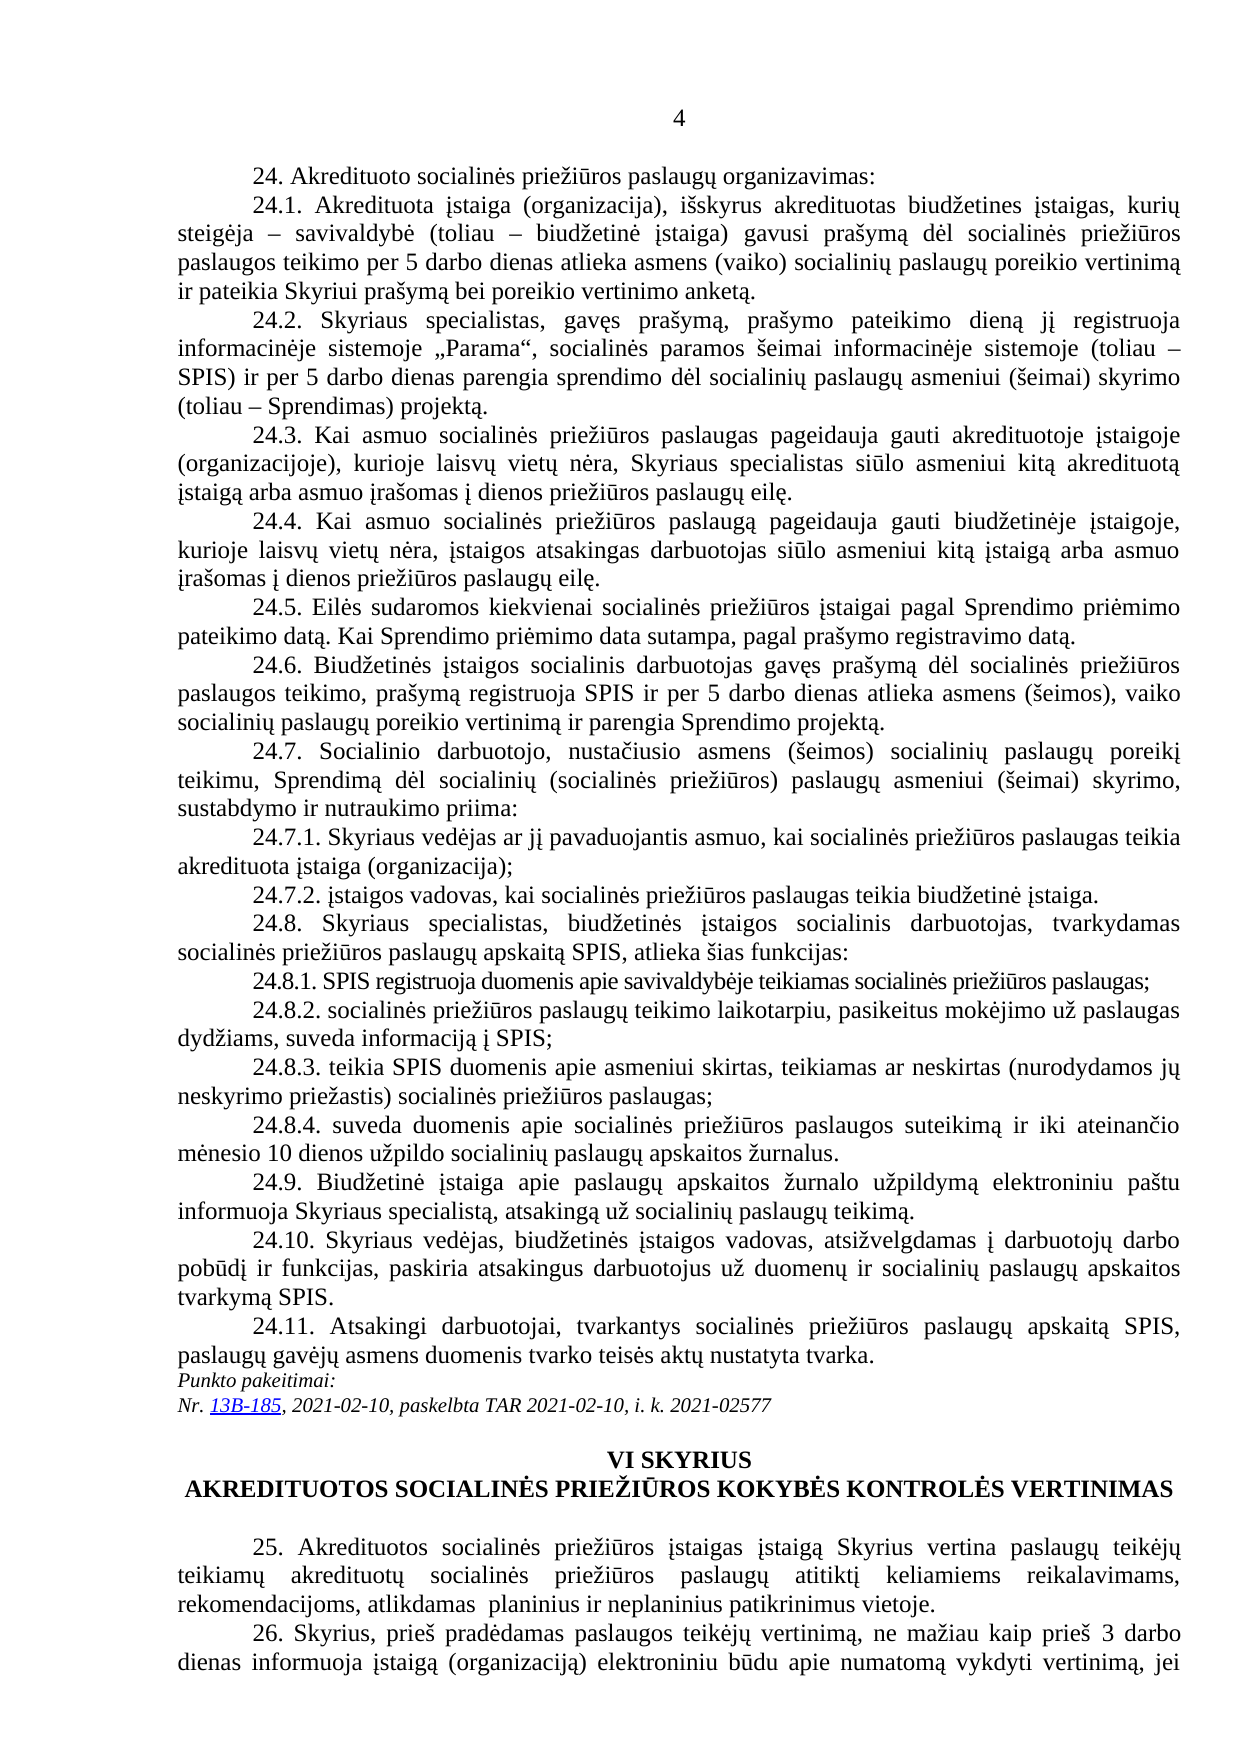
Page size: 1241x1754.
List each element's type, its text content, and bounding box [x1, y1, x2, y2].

text VI SKYRIUS [177, 1445, 1181, 1474]
text 24.8.3. teikia SPIS duomenis apie asmeniui skirtas, teikiamas ar neskirtas (nurodydamos jų neskyrimo priežastis) socialinės priežiūros paslaugas; [177, 1052, 1181, 1110]
text 24.10. Skyriaus vedėjas, biudžetinės įstaigos vadovas, atsižvelgdamas į darbuotojų darbo pobūdį ir funkcijas, paskiria atsakingus darbuotojus už duomenų ir socialinių paslaugų apskaitos tvarkymą SPIS. [177, 1225, 1181, 1311]
text 24.6. Biudžetinės įstaigos socialinis darbuotojas gavęs prašymą dėl socialinės priežiūros paslaugos teikimo, prašymą registruoja SPIS ir per 5 darbo dienas atlieka asmens (šeimos), vaiko socialinių paslaugų poreikio vertinimą ir parengia Sprendimo projektą. [177, 650, 1181, 736]
text 24.8.4. suveda duomenis apie socialinės priežiūros paslaugos suteikimą ir iki ateinančio mėnesio 10 dienos užpildo socialinių paslaugų apskaitos žurnalus. [177, 1110, 1181, 1167]
text 24.2. Skyriaus specialistas, gavęs prašymą, prašymo pateikimo dieną jį registruoja informacinėje sistemoje „Parama“, socialinės paramos šeimai informacinėje sistemoje (toliau ‒ SPIS) ir per 5 darbo dienas parengia sprendimo dėl socialinių paslaugų asmeniui (šeimai) skyrimo (toliau – Sprendimas) projektą. [177, 305, 1181, 420]
text 25. Akredituotos socialinės priežiūros įstaigas įstaigą Skyrius vertina paslaugų teikėjų teikiamų akredituotų socialinės priežiūros paslaugų atitiktį keliamiems reikalavimams, rekomendacijoms, atlikdamas planinius ir neplaninius patikrinimus vietoje. [177, 1532, 1181, 1618]
text AKREDITUOTOS SOCIALINĖS PRIEŽIŪROS KOKYBĖS KONTROLĖS VERTINIMAS [177, 1474, 1181, 1503]
text 24. Akredituoto socialinės priežiūros paslaugų organizavimas: [177, 161, 1181, 190]
text 24.8.2. socialinės priežiūros paslaugų teikimo laikotarpiu, pasikeitus mokėjimo už paslaugas dydžiams, suveda informaciją į SPIS; [177, 995, 1181, 1052]
text 24.7.1. Skyriaus vedėjas ar jį pavaduojantis asmuo, kai socialinės priežiūros paslaugas teikia akredituota įstaiga (organizacija); [177, 822, 1181, 880]
text 24.9. Biudžetinė įstaiga apie paslaugų apskaitos žurnalo užpildymą elektroniniu paštu informuoja Skyriaus specialistą, atsakingą už socialinių paslaugų teikimą. [177, 1167, 1181, 1225]
text 26. Skyrius, prieš pradėdamas paslaugos teikėjų vertinimą, ne mažiau kaip prieš 3 darbo dienas informuoja įstaigą (organizaciją) elektroniniu būdu apie numatomą vykdyti vertinimą, jei [177, 1618, 1181, 1675]
text 24.8. Skyriaus specialistas, biudžetinės įstaigos socialinis darbuotojas, tvarkydamas socialinės priežiūros paslaugų apskaitą SPIS, atlieka šias funkcijas: [177, 908, 1181, 966]
text 24.8.1. SPIS registruoja duomenis apie savivaldybėje teikiamas socialinės priežiūros paslaugas; [177, 966, 1181, 995]
text Nr. 13B-185, 2021-02-10, paskelbta TAR 2021-02-10, i. k. 2021-02577 [177, 1392, 1181, 1417]
text 24.4. Kai asmuo socialinės priežiūros paslaugą pageidauja gauti biudžetinėje įstaigoje, kurioje laisvų vietų nėra, įstaigos atsakingas darbuotojas siūlo asmeniui kitą įstaigą arba asmuo įrašomas į dienos priežiūros paslaugų eilę. [177, 506, 1181, 592]
text 24.3. Kai asmuo socialinės priežiūros paslaugas pageidauja gauti akredituotoje įstaigoje (organizacijoje), kurioje laisvų vietų nėra, Skyriaus specialistas siūlo asmeniui kitą akredituotą įstaigą arba asmuo įrašomas į dienos priežiūros paslaugų eilę. [177, 420, 1181, 506]
text 24.5. Eilės sudaromos kiekvienai socialinės priežiūros įstaigai pagal Sprendimo priėmimo pateikimo datą. Kai Sprendimo priėmimo data sutampa, pagal prašymo registravimo datą. [177, 592, 1181, 650]
text 24.7. Socialinio darbuotojo, nustačiusio asmens (šeimos) socialinių paslaugų poreikį teikimu, Sprendimą dėl socialinių (socialinės priežiūros) paslaugų asmeniui (šeimai) skyrimo, sustabdymo ir nutraukimo priima: [177, 736, 1181, 822]
text 24.11. Atsakingi darbuotojai, tvarkantys socialinės priežiūros paslaugų apskaitą SPIS, paslaugų gavėjų asmens duomenis tvarko teisės aktų nustatyta tvarka. [177, 1311, 1181, 1368]
text Punkto pakeitimai: [177, 1368, 1181, 1392]
text 24.1. Akredituota įstaiga (organizacija), išskyrus akredituotas biudžetines įstaigas, kurių steigėja – savivaldybė (toliau ‒ biudžetinė įstaiga) gavusi prašymą dėl socialinės priežiūros paslaugos teikimo per 5 darbo dienas atlieka asmens (vaiko) socialinių paslaugų poreikio vertinimą ir pateikia Skyriui prašymą bei poreikio vertinimo anketą. [177, 190, 1181, 305]
text 24.7.2. įstaigos vadovas, kai socialinės priežiūros paslaugas teikia biudžetinė įstaiga. [177, 880, 1181, 908]
